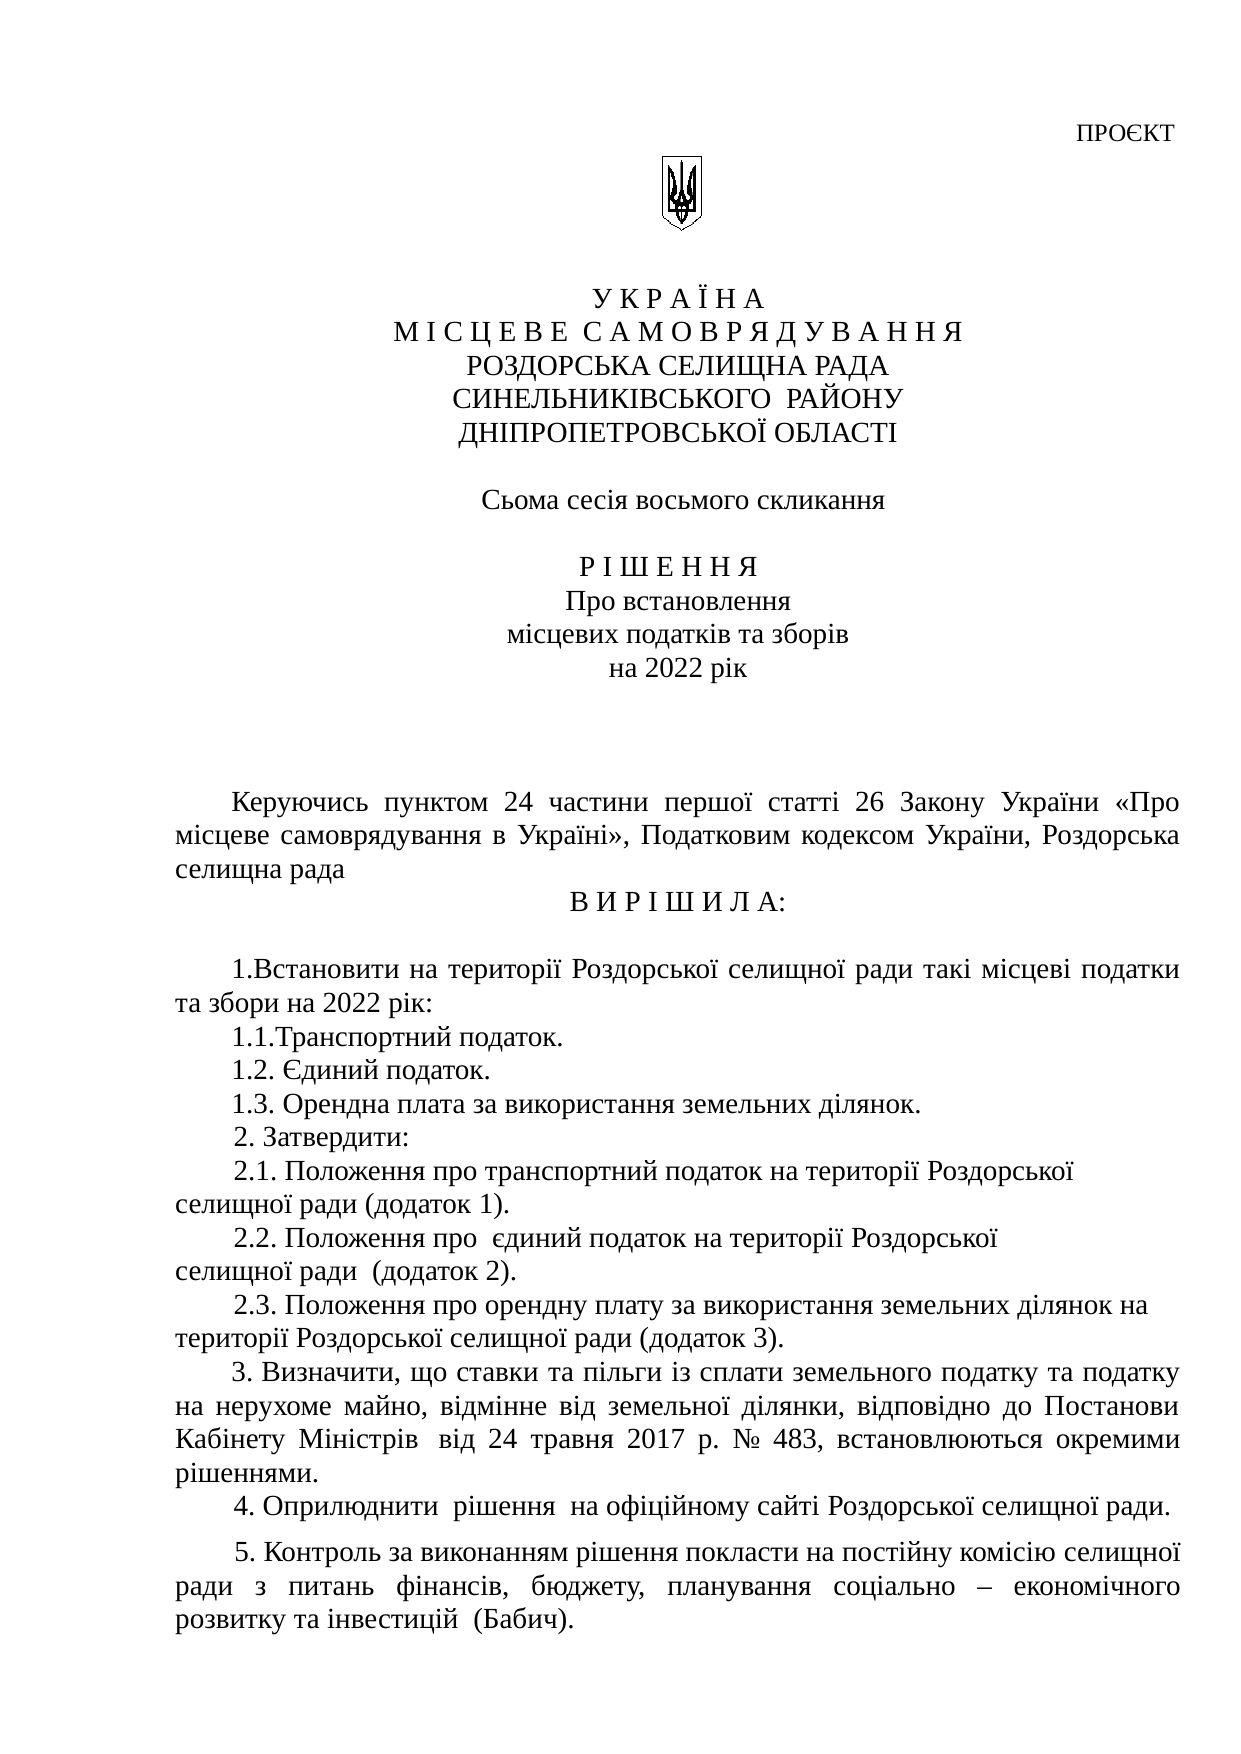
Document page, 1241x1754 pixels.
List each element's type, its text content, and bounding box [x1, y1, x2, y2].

text 5. Контроль за виконанням рішення покласти на постійну комісію селищної ради з питань фінансів, бюджету, планування соціально – економічного розвитку та інвестицій (Бабич). [175, 1534, 1181, 1635]
text У К Р А Ї Н А [175, 281, 1181, 314]
text Р І Ш Е Н Н Я Про встановлення [175, 549, 1181, 616]
text Сьома сесія восьмого скликання [175, 482, 1181, 516]
text селищної ради (додаток 2). [175, 1253, 1181, 1287]
text ДНІПРОПЕТРОВСЬКОЇ ОБЛАСТІ [175, 415, 1181, 448]
text місцевих податків та зборів [175, 616, 1181, 650]
text В И Р І Ш И Л А: [175, 884, 1181, 918]
text Керуючись пунктом 24 частини першої статті 26 Закону України «Про місцеве самоврядування в Україні», Податковим кодексом України, Роздорська селищна рада [175, 784, 1181, 884]
text 2.3. Положення про орендну плату за використання земельних ділянок на території Роздорської селищної ради (додаток 3). [175, 1287, 1181, 1354]
text 4. Оприлюднити рішення на офіційному сайті Роздорської селищної ради. [175, 1488, 1181, 1522]
text 1.2. Єдиний податок. [175, 1052, 1181, 1086]
text 2. Затвердити: [175, 1119, 1181, 1153]
picture [658, 156, 704, 233]
text 2.1. Положення про транспортний податок на території Роздорської селищної ради (додаток 1). [175, 1153, 1186, 1220]
text 3. Визначити, що ставки та пільги із сплати земельного податку та податку на нерухоме майно, відмінне від земельної ділянки, відповідно до Постанови Кабінету Міністрів від 24 травня 2017 р. № 483, встановлюються окремими рішеннями. [175, 1354, 1181, 1488]
text 2.2. Положення про єдиний податок на території Роздорської [175, 1220, 1181, 1253]
text СИНЕЛЬНИКІВСЬКОГО РАЙОНУ [175, 381, 1181, 415]
text на 2022 рік [175, 650, 1181, 683]
text 1.1.Транспортний податок. [175, 1019, 1181, 1052]
text 1.3. Орендна плата за використання земельних ділянок. [175, 1086, 1181, 1119]
text РОЗДОРСЬКА СЕЛИЩНА РАДА [175, 348, 1181, 381]
text ПРОЄКТ [175, 118, 1181, 147]
text 1.Встановити на території Роздорської селищної ради такі місцеві податки та збори на 2022 рік: [175, 952, 1181, 1019]
text М І С Ц Е В Е С А М О В Р Я Д У В А Н Н Я [175, 314, 1181, 348]
